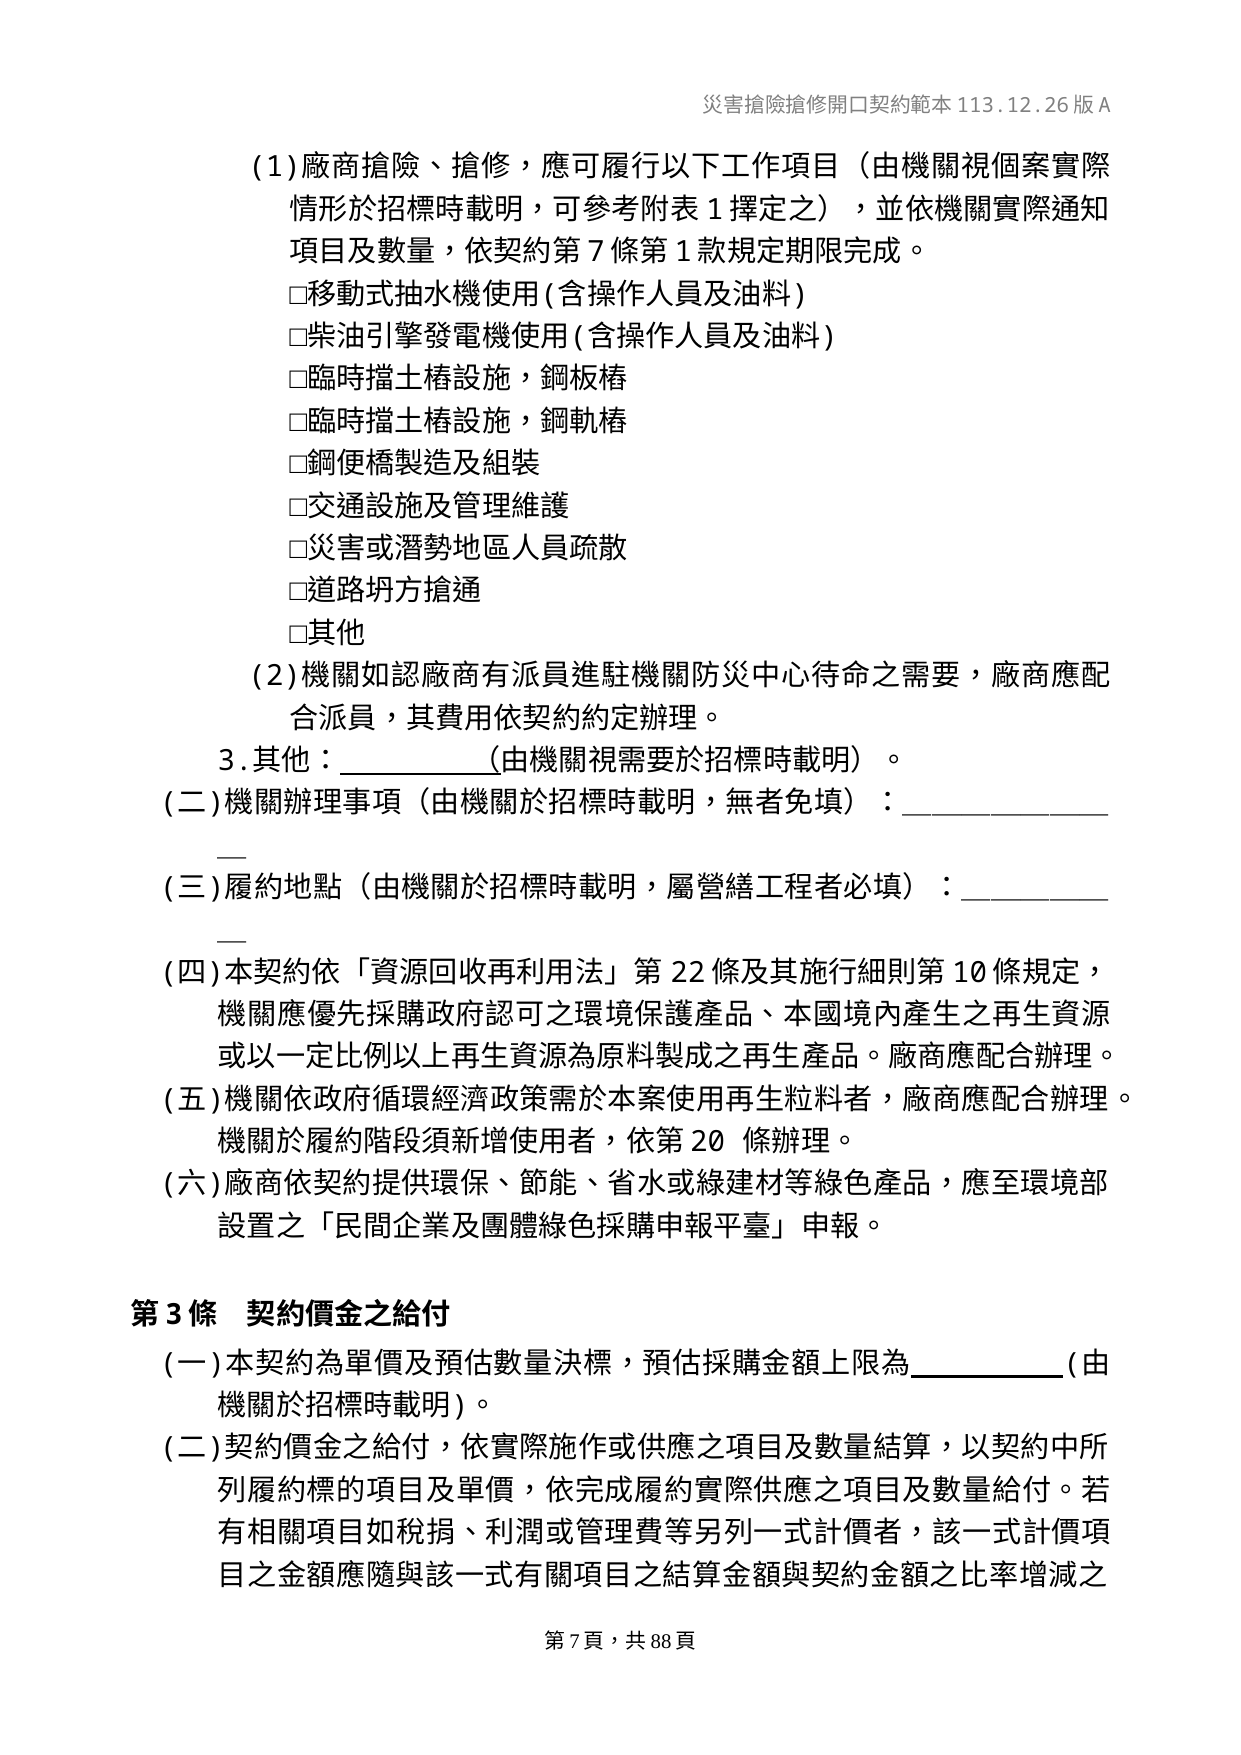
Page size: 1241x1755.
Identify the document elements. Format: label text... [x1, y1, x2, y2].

text □鋼便橋製造及組裝 [289, 440, 1110, 482]
text (五)機關依政府循環經濟政策需於本案使用再生粒料者，廠商應配合辦理。機關於履約階段須新增使用者，依第20 條辦理。 [159, 1075, 1110, 1160]
text (三)履約地點（由機關於招標時載明，屬營繕工程者必填）：＿＿＿＿＿＿ [159, 863, 1110, 948]
text 3.其他： （由機關視需要於招標時載明）。 [130, 736, 1110, 779]
text (六)廠商依契約提供環保、節能、省水或綠建材等綠色產品，應至環境部設置之「民間企業及團體綠色採購申報平臺」申報。 [159, 1160, 1110, 1245]
text (二)契約價金之給付，依實際施作或供應之項目及數量結算，以契約中所列履約標的項目及單價，依完成履約實際供應之項目及數量給付。若有相關項目如稅捐、利潤或管理費等另列一式計價者，該一式計價項目之金額應隨與該一式有關項目之結算金額與契約金額之比率增減之。但契約已訂明不適用比率增減條件，或其性質與比率增減無關者，不在此限。 [159, 1424, 1110, 1593]
text (2)機關如認廠商有派員進駐機關防災中心待命之需要，廠商應配合派員，其費用依契約約定辦理。 [248, 652, 1110, 736]
text □臨時擋土樁設施，鋼板樁 [289, 355, 1110, 397]
text □交通設施及管理維護 [289, 482, 1110, 524]
text (1)廠商搶險、搶修，應可履行以下工作項目（由機關視個案實際情形於招標時載明，可參考附表1擇定之），並依機關實際通知項目及數量，依契約第7條第1款規定期限完成。 [248, 143, 1110, 270]
text □移動式抽水機使用(含操作人員及油料) [289, 270, 1110, 313]
text (一)本契約為單價及預估數量決標，預估採購金額上限為 (由機關於招標時載明)。 [159, 1339, 1110, 1424]
text □災害或潛勢地區人員疏散 [289, 524, 1110, 567]
text □臨時擋土樁設施，鋼軌樁 [289, 397, 1110, 440]
text (二)機關辦理事項（由機關於招標時載明，無者免填）：＿＿＿＿＿＿＿＿ [159, 779, 1110, 863]
text □柴油引擎發電機使用(含操作人員及油料) [289, 313, 1110, 355]
text □其他 [289, 609, 1110, 652]
text (四)本契約依「資源回收再利用法」第22條及其施行細則第10條規定，機關應優先採購政府認可之環境保護產品、本國境內產生之再生資源或以一定比例以上再生資源為原料製成之再生產品。廠商應配合辦理。 [159, 948, 1110, 1075]
text □道路坍方搶通 [289, 567, 1110, 609]
text 第3條 契約價金之給付 [130, 1291, 1110, 1333]
